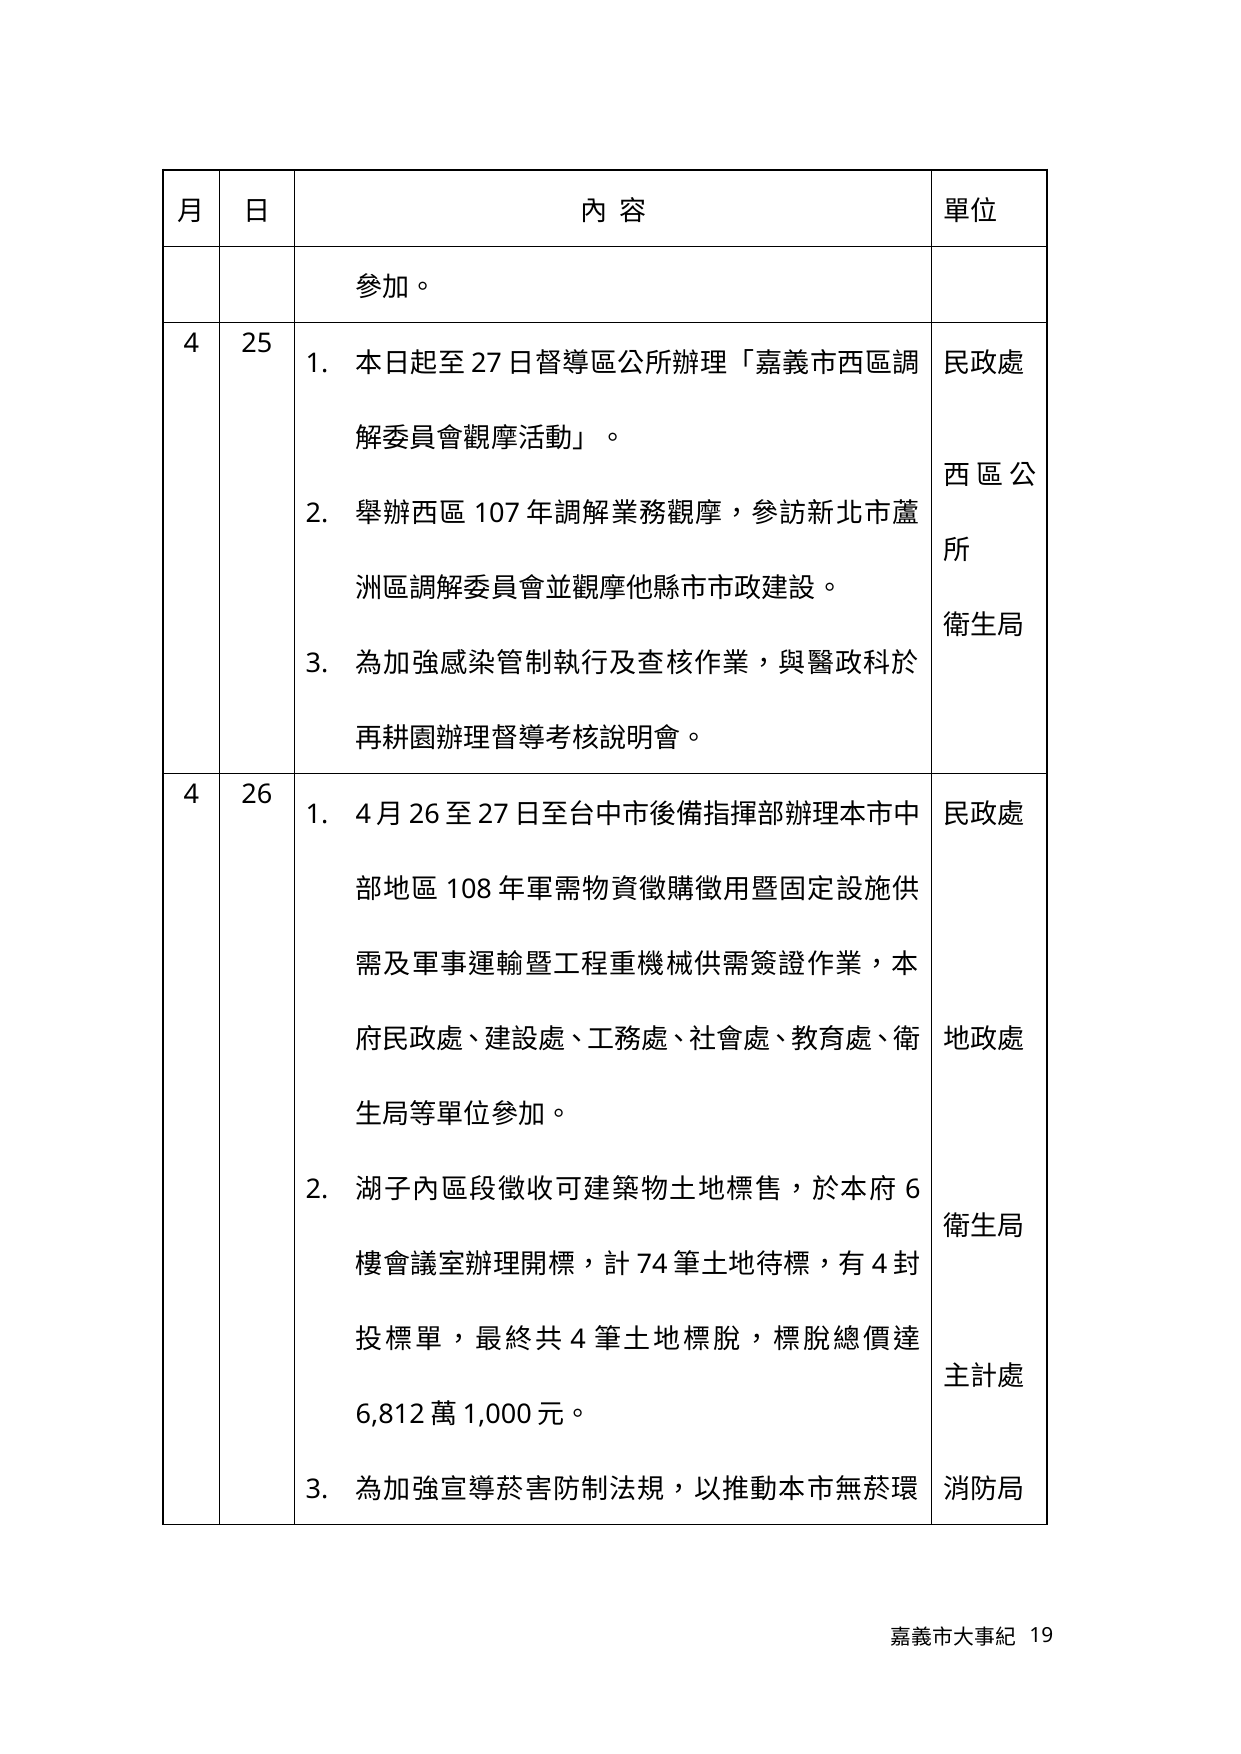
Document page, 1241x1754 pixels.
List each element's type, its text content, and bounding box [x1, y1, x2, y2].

table_header 日 [220, 171, 294, 246]
table_cell [220, 247, 294, 322]
table_cell [164, 247, 219, 322]
table_cell 民政處 地政處 衛生局 主計處 消防局 [932, 774, 1046, 1524]
table_header 單位 [932, 171, 1046, 246]
table_header 內 容 [295, 171, 931, 246]
table_cell 4月26至27日至台中市後備指揮部辦理本市中部地區108年軍需物資徵購徵用暨固定設施供需及軍事運輸暨工程重機械供需簽證作業，本府民政處、建設處、工務處、社會處、教育處、衛生局等單位參加。 湖子內區段徵收可建築物土地標售，於本府6樓會議室辦理開標，計74筆土地待標，有4封投標單，最終共4筆土地標脫，標脫總價達6,812萬1,000元。 為加強宣導菸害防制法規，以推動本市無菸環 [295, 774, 931, 1524]
table_cell [932, 247, 1046, 322]
table_cell 4 [164, 323, 219, 773]
table_cell 4 [164, 774, 219, 1524]
table_cell 下午2時於本處會議室召開「107年行政院動員會報業務訪評協調會」，本府相關業務權責單位計18人參加。 自本日起啟動「網路智慧取（叫）號分流系統」，將服務項目分為戶籍謄本、綜合受理及自然人憑證等三大類別，洽公民眾可依業務申辦類別抽取號碼牌，加速櫃台服務速率，減少民眾等候時間。（自由時報A14） 於嘉樂電台接受專訪，宣導麻疹防治及預防接種訊息。 為加強學生腸病毒防治觀念，於垂楊國小辦理麥當勞叔叔校園巡迴洗手宣導活動，計150人參加。 [295, 247, 931, 322]
table_cell 26 [220, 774, 294, 1524]
table_cell 25 [220, 323, 294, 773]
table_cell 本日起至27日督導區公所辦理「嘉義市西區調解委員會觀摩活動」。 舉辦西區107年調解業務觀摩，參訪新北市蘆洲區調解委員會並觀摩他縣市市政建設。 為加強感染管制執行及查核作業，與醫政科於再耕園辦理督導考核說明會。 [295, 323, 931, 773]
table_cell 民政處 西區公所 衛生局 [932, 323, 1046, 773]
table_header 月 [164, 171, 219, 246]
